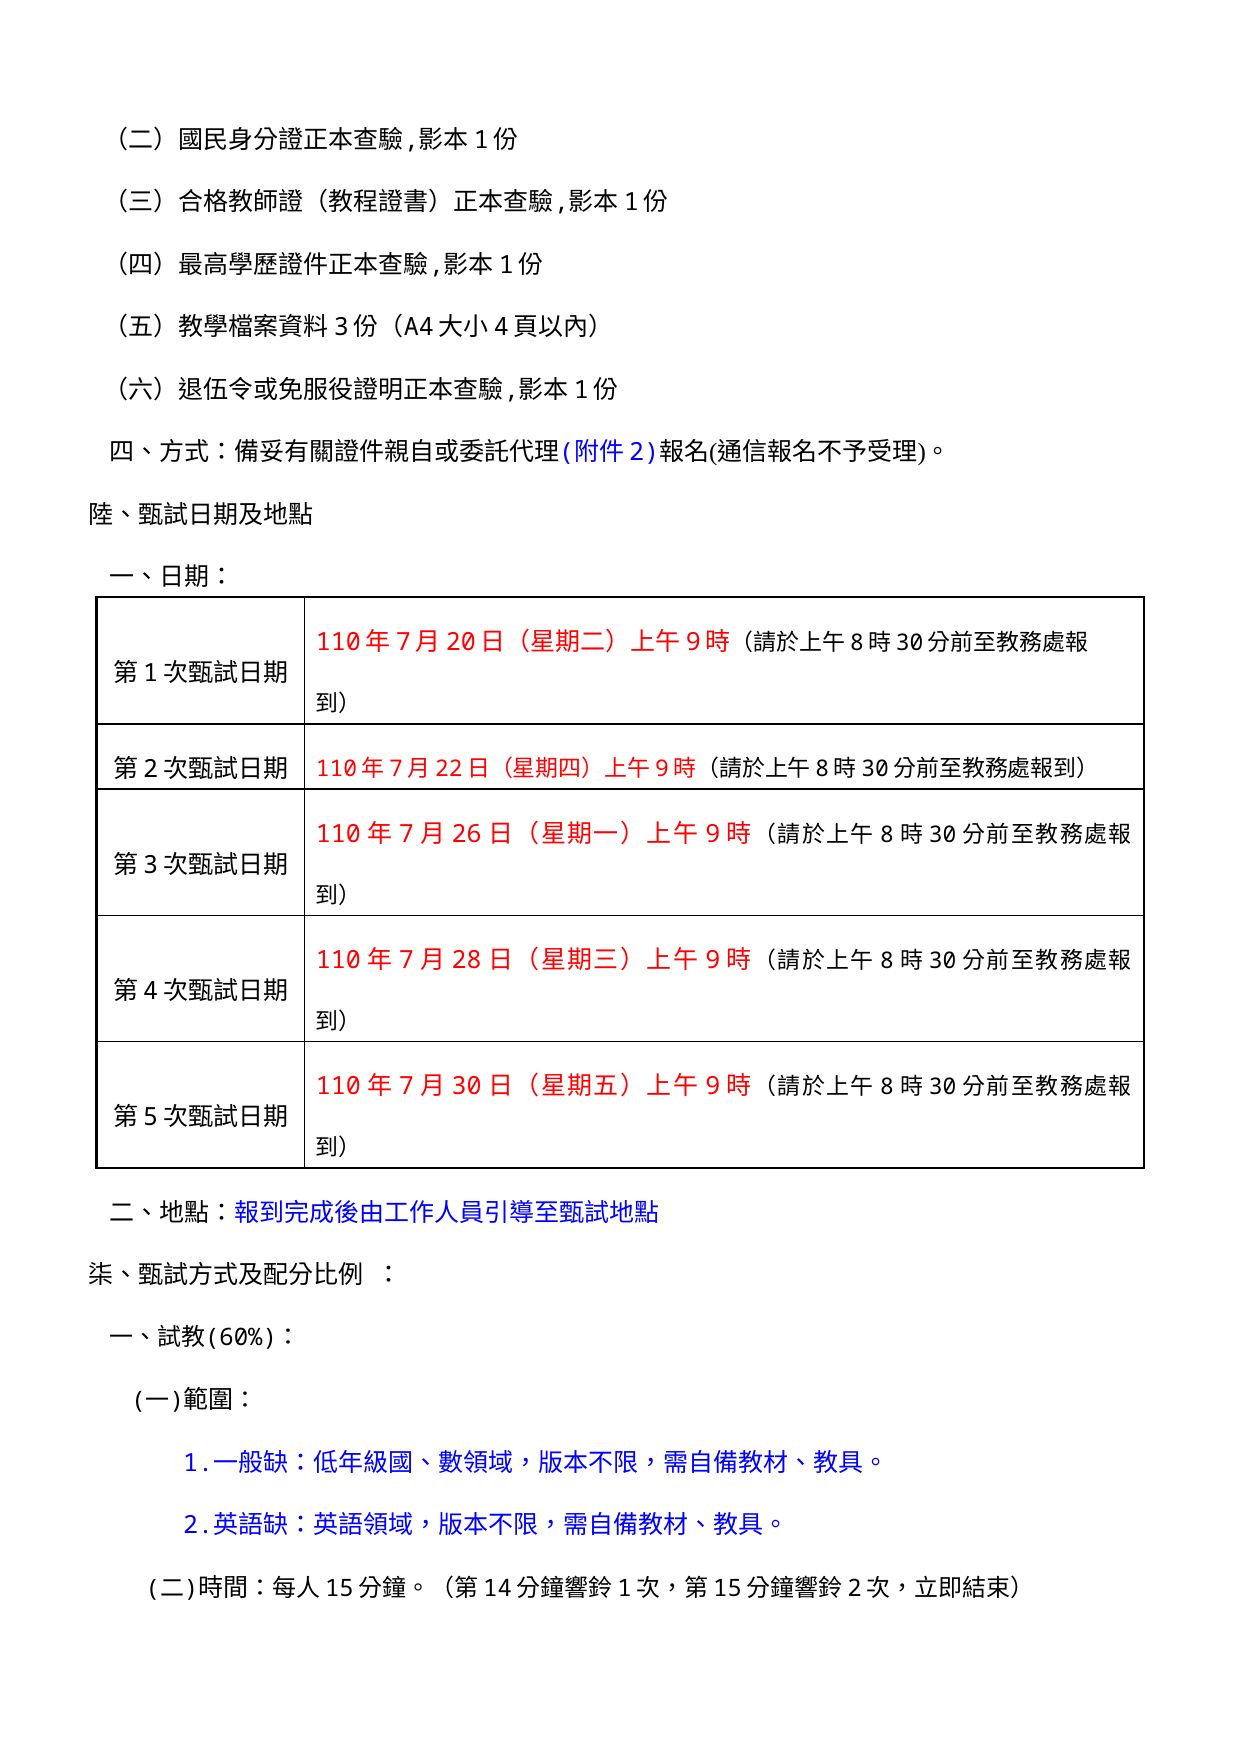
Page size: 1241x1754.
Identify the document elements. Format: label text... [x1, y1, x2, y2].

text （三）合格教師證（教程證書）正本查驗,影本1份 [89, 158, 1152, 221]
table_header 第1次甄試日期 [98, 598, 304, 723]
text 一、日期： [109, 533, 1152, 596]
text 一、試教(60%)： [109, 1294, 1152, 1356]
table_header 110年7月20日（星期二）上午9時（請於上午8時30分前至教務處報到） [305, 598, 1143, 723]
table_cell 110年7月26日（星期一）上午9時（請於上午8時30分前至教務處報到） [305, 790, 1143, 914]
table_cell 第2次甄試日期 [98, 725, 304, 787]
text 四、方式：備妥有關證件親自或委託代理(附件2)報名(通信報名不予受理)。 [109, 408, 1152, 471]
text 柒、甄試方式及配分比例 ： [89, 1231, 1152, 1294]
text 二、地點：報到完成後由工作人員引導至甄試地點 [109, 1169, 1152, 1231]
text 陸、甄試日期及地點 [89, 471, 1152, 533]
text （六）退伍令或免服役證明正本查驗,影本1份 [89, 346, 1152, 408]
text 1.一般缺：低年級國、數領域，版本不限，需自備教材、教具。 [89, 1419, 1152, 1481]
table_cell 110年7月30日（星期五）上午9時（請於上午8時30分前至教務處報到） [305, 1042, 1143, 1167]
table_cell 110年7月22日（星期四）上午9時（請於上午8時30分前至教務處報到） [305, 725, 1143, 787]
table_cell 第5次甄試日期 [98, 1042, 304, 1167]
text （二）國民身分證正本查驗,影本1份 [89, 96, 1152, 158]
table_cell 110年7月28日（星期三）上午9時（請於上午8時30分前至教務處報到） [305, 916, 1143, 1041]
text (一)範圍： [89, 1356, 1152, 1419]
table_cell 第4次甄試日期 [98, 916, 304, 1041]
table_cell 第3次甄試日期 [98, 790, 304, 914]
text （五）教學檔案資料3份（A4大小4頁以內） [89, 283, 1152, 346]
text (二)時間：每人15分鐘。（第14分鐘響鈴1次，第15分鐘響鈴2次，立即結束） [89, 1544, 1152, 1606]
text （四）最高學歷證件正本查驗,影本1份 [89, 221, 1152, 283]
text 2.英語缺：英語領域，版本不限，需自備教材、教具。 [89, 1481, 1152, 1544]
